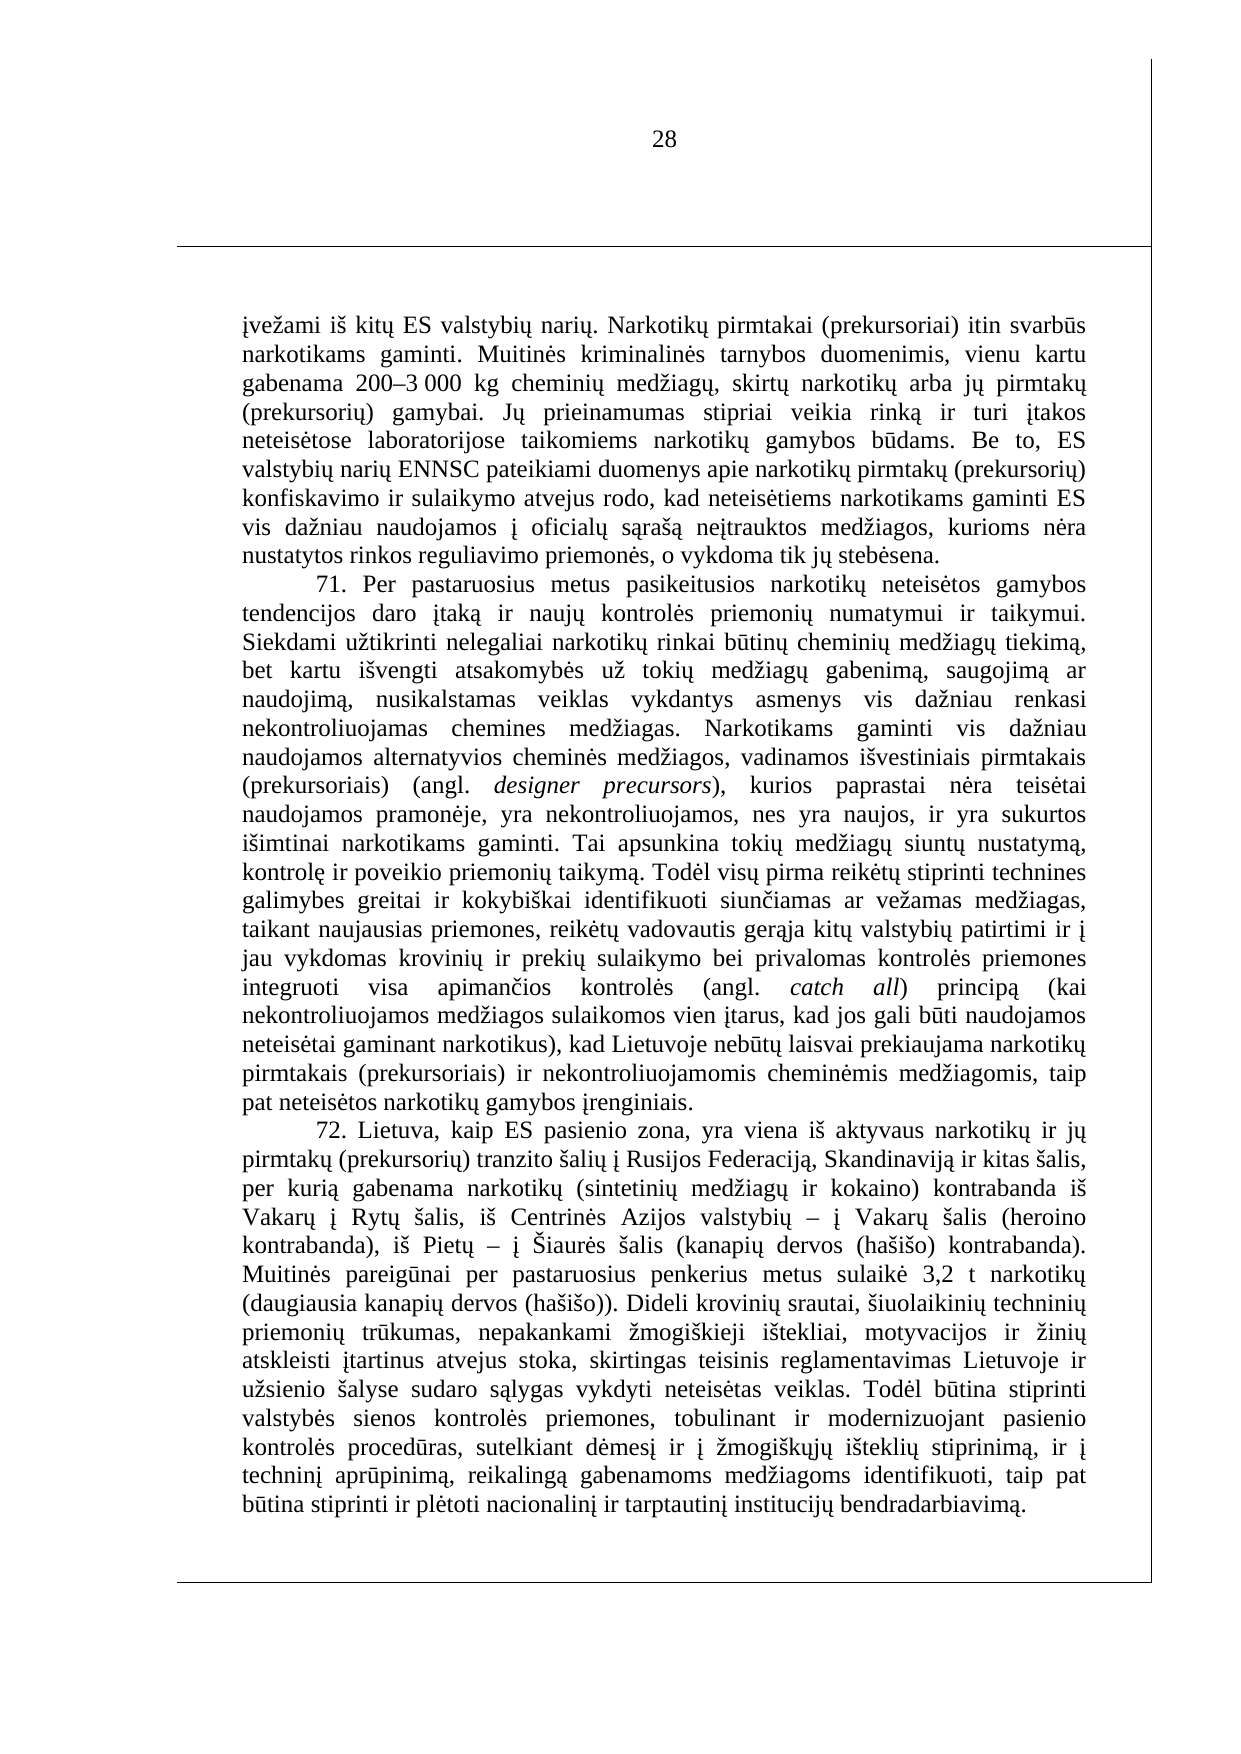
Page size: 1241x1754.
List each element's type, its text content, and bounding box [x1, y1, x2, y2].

text 72. Lietuva, kaip ES pasienio zona, yra viena iš aktyvaus narkotikų ir jų pirmtakų (prekursorių) tranzito šalių į Rusijos Federaciją, Skandinaviją ir kitas šalis, per kurią gabenama narkotikų (sintetinių medžiagų ir kokaino) kontrabanda iš Vakarų į Rytų šalis, iš Centrinės Azijos valstybių – į Vakarų šalis (heroino kontrabanda), iš Pietų – į Šiaurės šalis (kanapių dervos (hašišo) kontrabanda). Muitinės pareigūnai per pastaruosius penkerius metus sulaikė 3,2 t narkotikų (daugiausia kanapių dervos (hašišo)). Dideli krovinių srautai, šiuolaikinių techninių priemonių trūkumas, nepakankami žmogiškieji ištekliai, motyvacijos ir žinių atskleisti įtartinus atvejus stoka, skirtingas teisinis reglamentavimas Lietuvoje ir užsienio šalyse sudaro sąlygas vykdyti neteisėtas veiklas. Todėl būtina stiprinti valstybės sienos kontrolės priemones, tobulinant ir modernizuojant pasienio kontrolės procedūras, sutelkiant dėmesį ir į žmogiškųjų išteklių stiprinimą, ir į techninį aprūpinimą, reikalingą gabenamoms medžiagoms identifikuoti, taip pat būtina stiprinti ir plėtoti nacionalinį ir tarptautinį institucijų bendradarbiavimą. [177, 1115, 1151, 1582]
text įvežami iš kitų ES valstybių narių. Narkotikų pirmtakai (prekursoriai) itin svarbūs narkotikams gaminti. Muitinės kriminalinės tarnybos duomenimis, vienu kartu gabenama 200–3 000 kg cheminių medžiagų, skirtų narkotikų arba jų pirmtakų (prekursorių) gamybai. Jų prieinamumas stipriai veikia rinką ir turi įtakos neteisėtose laboratorijose taikomiems narkotikų gamybos būdams. Be to, ES valstybių narių ENNSC pateikiami duomenys apie narkotikų pirmtakų (prekursorių) konfiskavimo ir sulaikymo atvejus rodo, kad neteisėtiems narkotikams gaminti ES vis dažniau naudojamos į oficialų sąrašą neįtrauktos medžiagos, kurioms nėra nustatytos rinkos reguliavimo priemonės, o vykdoma tik jų stebėsena. [177, 246, 1151, 569]
text 71. Per pastaruosius metus pasikeitusios narkotikų neteisėtos gamybos tendencijos daro įtaką ir naujų kontrolės priemonių numatymui ir taikymui. Siekdami užtikrinti nelegaliai narkotikų rinkai būtinų cheminių medžiagų tiekimą, bet kartu išvengti atsakomybės už tokių medžiagų gabenimą, saugojimą ar naudojimą, nusikalstamas veiklas vykdantys asmenys vis dažniau renkasi nekontroliuojamas chemines medžiagas. Narkotikams gaminti vis dažniau naudojamos alternatyvios cheminės medžiagos, vadinamos išvestiniais pirmtakais (prekursoriais) (angl. designer precursors), kurios paprastai nėra teisėtai naudojamos pramonėje, yra nekontroliuojamos, nes yra naujos, ir yra sukurtos išimtinai narkotikams gaminti. Tai apsunkina tokių medžiagų siuntų nustatymą, kontrolę ir poveikio priemonių taikymą. Todėl visų pirma reikėtų stiprinti technines galimybes greitai ir kokybiškai identifikuoti siunčiamas ar vežamas medžiagas, taikant naujausias priemones, reikėtų vadovautis gerąja kitų valstybių patirtimi ir į jau vykdomas krovinių ir prekių sulaikymo bei privalomas kontrolės priemones integruoti visa apimančios kontrolės (angl. catch all) principą (kai nekontroliuojamos medžiagos sulaikomos vien įtarus, kad jos gali būti naudojamos neteisėtai gaminant narkotikus), kad Lietuvoje nebūtų laisvai prekiaujama narkotikų pirmtakais (prekursoriais) ir nekontroliuojamomis cheminėmis medžiagomis, taip pat neteisėtos narkotikų gamybos įrenginiais. [177, 569, 1151, 1115]
